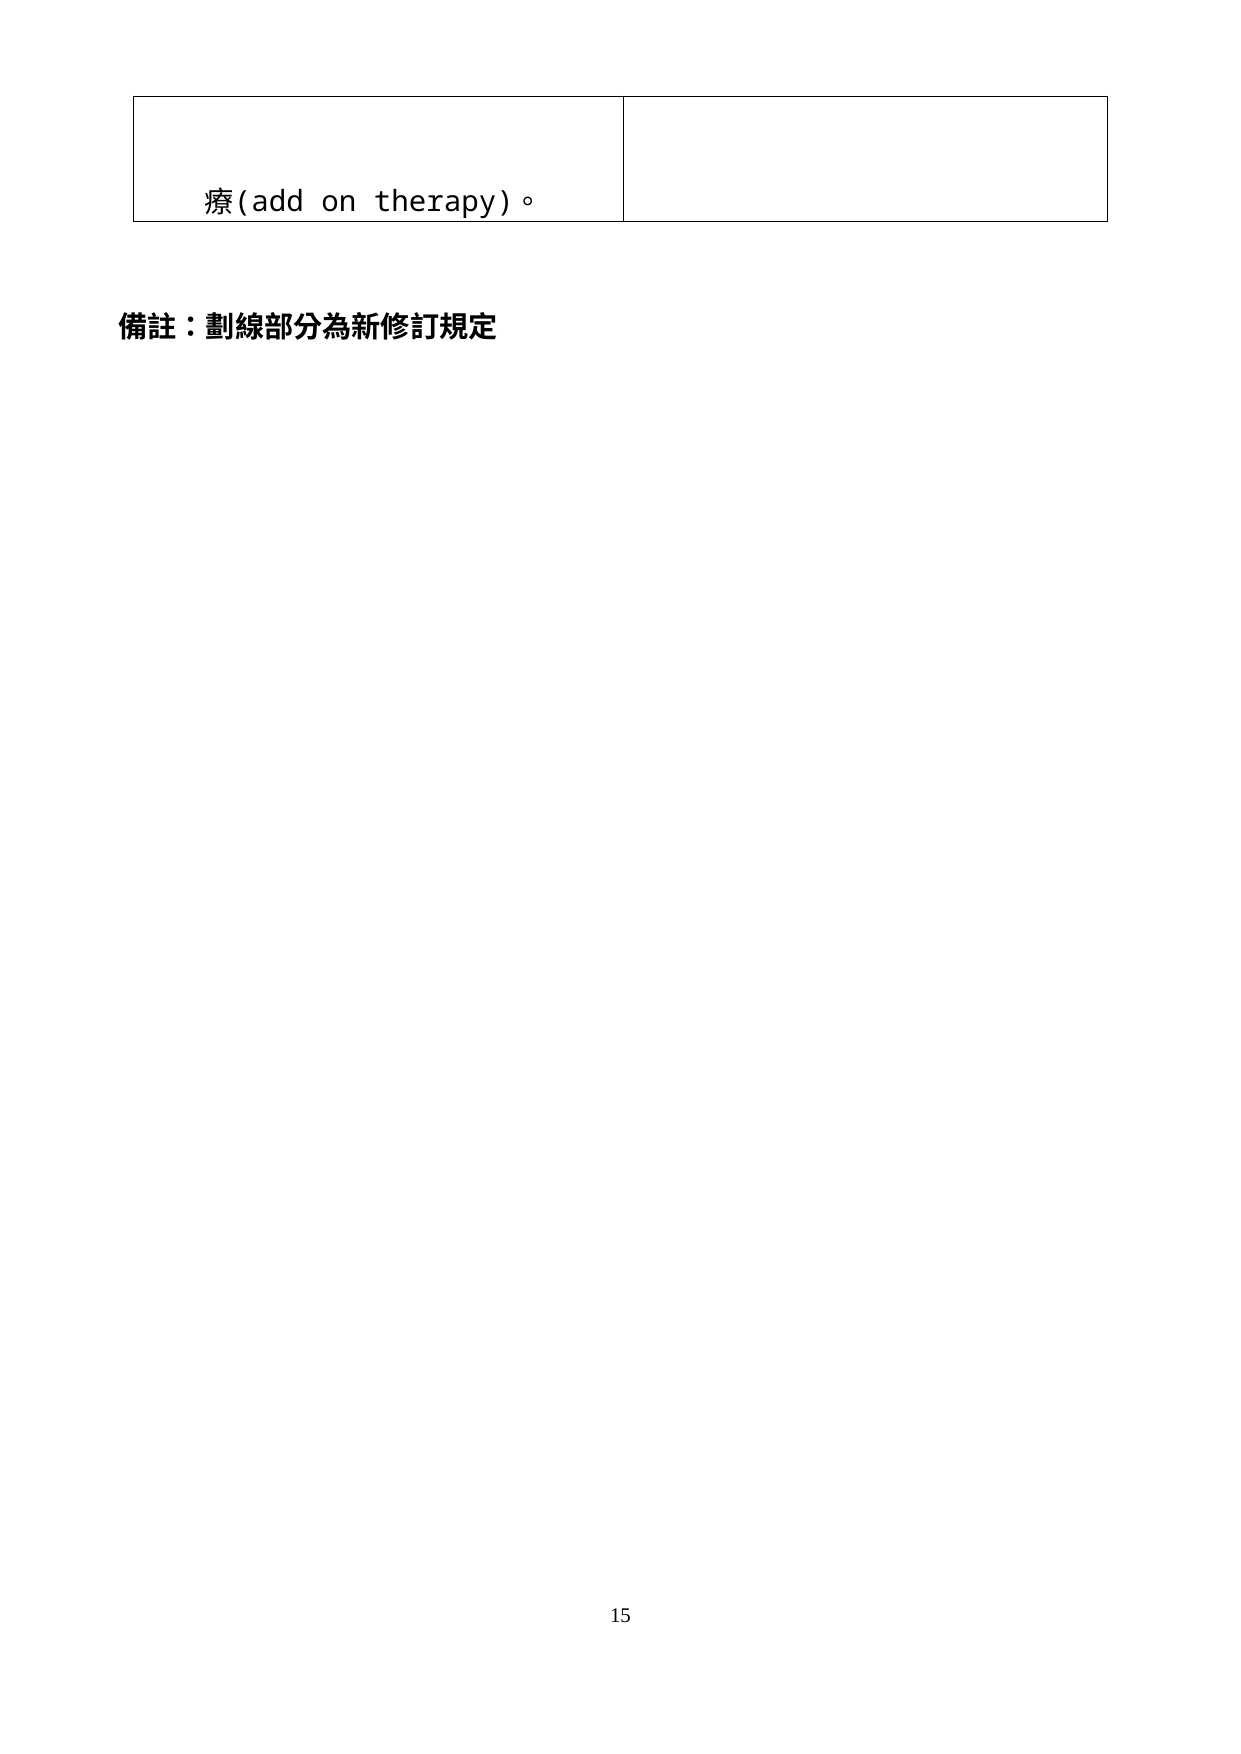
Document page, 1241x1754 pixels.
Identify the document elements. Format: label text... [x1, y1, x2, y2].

text 備註：劃線部分為新修訂規定 [118, 283, 1122, 346]
table_cell [624, 97, 1107, 221]
table_cell 療(add on therapy)。 [134, 97, 623, 221]
